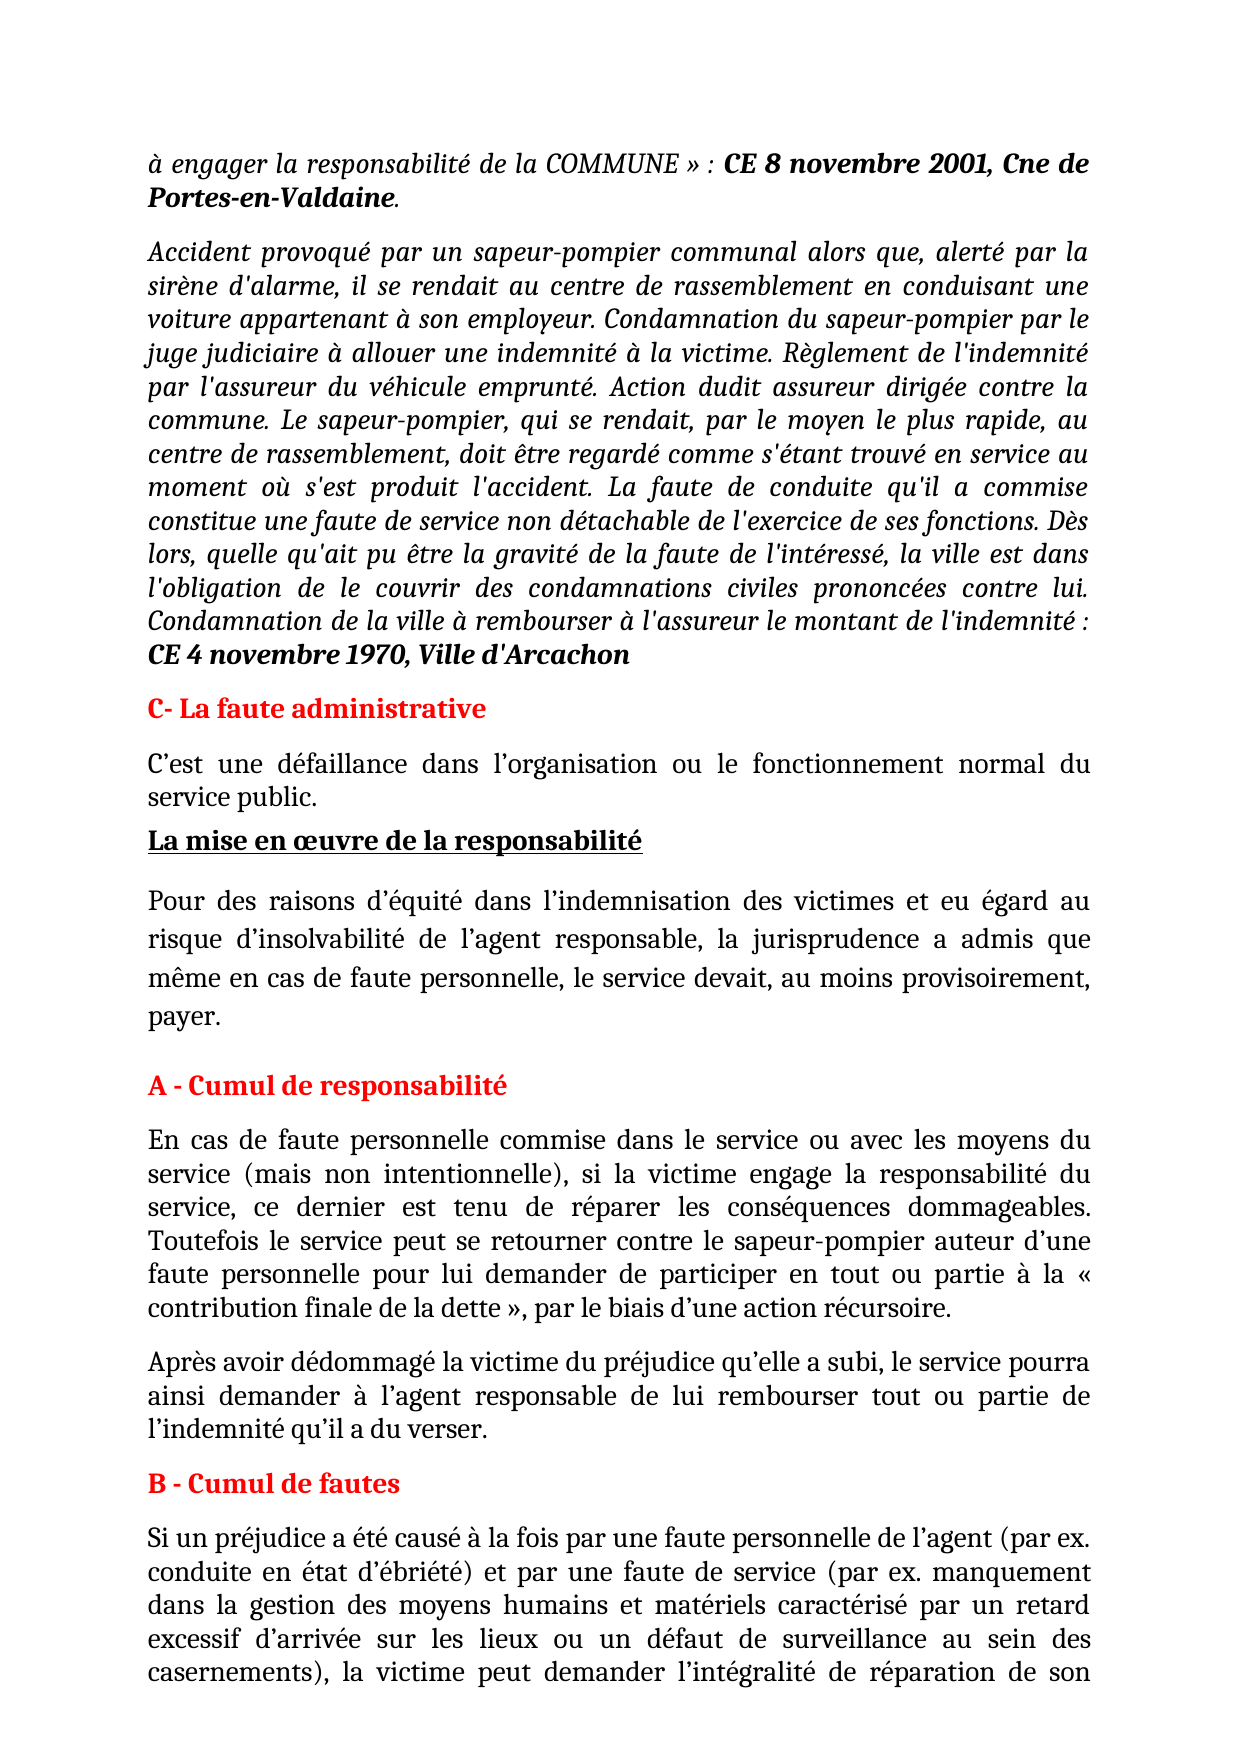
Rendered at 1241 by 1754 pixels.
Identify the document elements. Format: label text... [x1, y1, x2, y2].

text à engager la responsabilité de la COMMUNE » : CE 8 novembre 2001, Cne de Portes-en-Valdaine. [148, 148, 1093, 215]
text En cas de faute personnelle commise dans le service ou avec les moyens du service (mais non intentionnelle), si la victime engage la responsabilité du service, ce dernier est tenu de réparer les conséquences dommageables. Toutefois le service peut se retourner contre le sapeur-pompier auteur d’une faute personnelle pour lui demander de participer en tout ou partie à la « contribution finale de la dette », par le biais d’une action récursoire. [148, 1123, 1093, 1325]
text B - Cumul de fautes [148, 1467, 1093, 1501]
text Si un préjudice a été causé à la fois par une faute personnelle de l’agent (par ex. conduite en état d’ébriété) et par une faute de service (par ex. manquement dans la gestion des moyens humains et matériels caractérisé par un retard excessif d’arrivée sur les lieux ou un défaut de surveillance au sein des casernements), la victime peut demander l’intégralité de réparation de son [148, 1521, 1093, 1689]
text Pour des raisons d’équité dans l’indemnisation des victimes et eu égard au risque d’insolvabilité de l’agent responsable, la jurisprudence a admis que même en cas de faute personnelle, le service devait, au moins provisoirement, payer. [148, 884, 1093, 1033]
text C’est une défaillance dans l’organisation ou le fonctionnement normal du service public. [148, 747, 1093, 814]
text La mise en œuvre de la responsabilité [148, 824, 1093, 858]
text Accident provoqué par un sapeur-pompier communal alors que, alerté par la sirène d'alarme, il se rendait au centre de rassemblement en conduisant une voiture appartenant à son employeur. Condamnation du sapeur-pompier par le juge judiciaire à allouer une indemnité à la victime. Règlement de l'indemnité par l'assureur du véhicule emprunté. Action dudit assureur dirigée contre la commune. Le sapeur-pompier, qui se rendait, par le moyen le plus rapide, au centre de rassemblement, doit être regardé comme s'étant trouvé en service au moment où s'est produit l'accident. La faute de conduite qu'il a commise constitue une faute de service non détachable de l'exercice de ses fonctions. Dès lors, quelle qu'ait pu être la gravité de la faute de l'intéressé, la ville est dans l'obligation de le couvrir des condamnations civiles prononcées contre lui. Condamnation de la ville à rembourser à l'assureur le montant de l'indemnité : CE 4 novembre 1970, Ville d'Arcachon [148, 236, 1093, 672]
text Après avoir dédommagé la victime du préjudice qu’elle a subi, le service pourra ainsi demander à l’agent responsable de lui rembourser tout ou partie de l’indemnité qu’il a du verser. [148, 1346, 1093, 1446]
text A - Cumul de responsabilité [148, 1069, 1093, 1103]
text C- La faute administrative [148, 692, 1093, 726]
